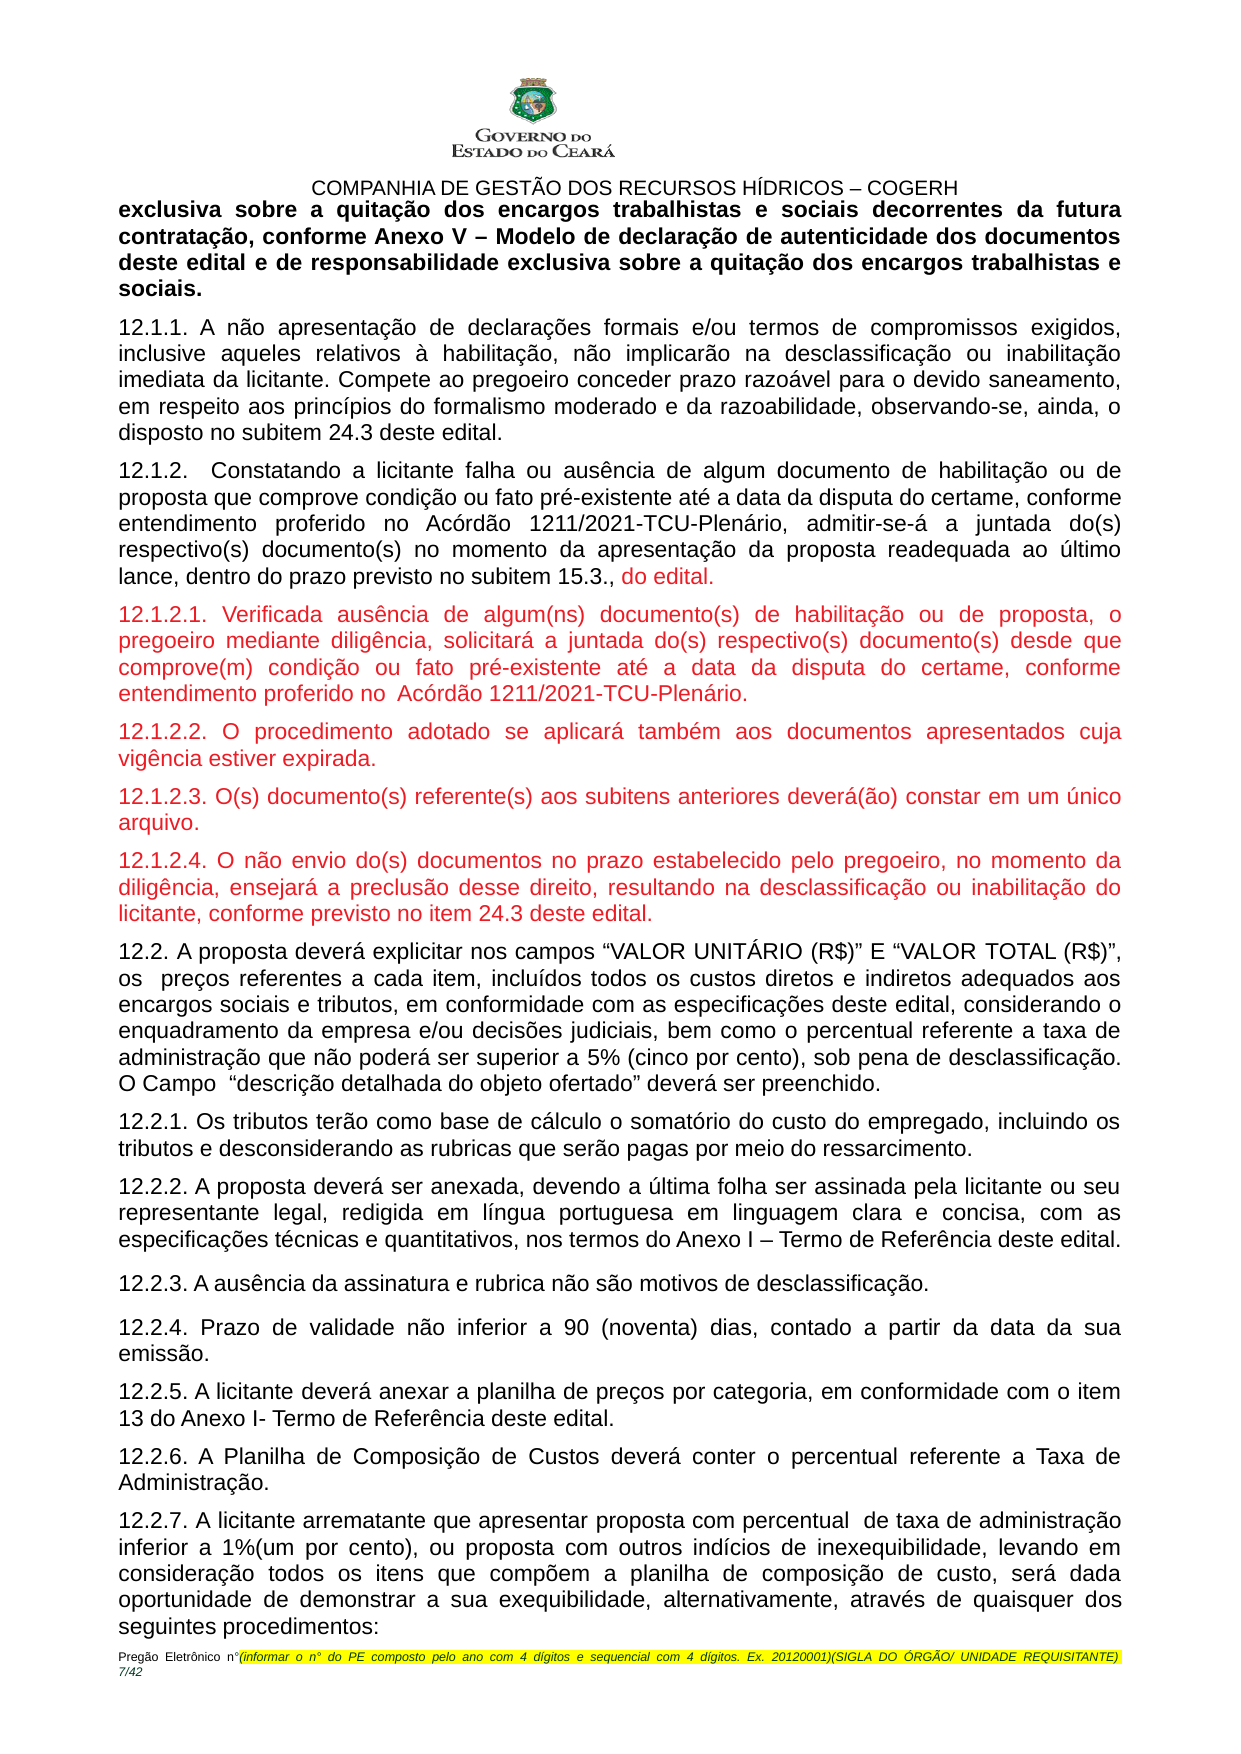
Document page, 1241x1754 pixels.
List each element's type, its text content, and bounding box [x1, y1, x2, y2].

text 12.2.5. A licitante deverá anexar a planilha de preços por categoria, em conformidade com o item 13 do Anexo I- Termo de Referência deste edital. [118, 1378, 1122, 1431]
text 12.1.1. A não apresentação de declarações formais e/ou termos de compromissos exigidos, inclusive aqueles relativos à habilitação, não implicarão na desclassificação ou inabilitação imediata da licitante. Compete ao pregoeiro conceder prazo razoável para o devido saneamento, em respeito aos princípios do formalismo moderado e da razoabilidade, observando-se, ainda, o disposto no subitem 24.3 deste edital. [118, 313, 1122, 445]
text 12.2. A proposta deverá explicitar nos campos “VALOR UNITÁRIO (R$)” E “VALOR TOTAL (R$)”, os preços referentes a cada item, incluídos todos os custos diretos e indiretos adequados aos encargos sociais e tributos, em conformidade com as especificações deste edital, considerando o enquadramento da empresa e/ou decisões judiciais, bem como o percentual referente a taxa de administração que não poderá ser superior a 5% (cinco por cento), sob pena de desclassificação. O Campo “descrição detalhada do objeto ofertado” deverá ser preenchido. [118, 938, 1122, 1096]
text 12.1.2.2. O procedimento adotado se aplicará também aos documentos apresentados cuja vigência estiver expirada. [118, 718, 1122, 771]
text 12.2.3. A ausência da assinatura e rubrica não são motivos de desclassificação. [118, 1269, 1122, 1296]
text 12.1.2.3. O(s) documento(s) referente(s) aos subitens anteriores deverá(ão) constar em um único arquivo. [118, 783, 1122, 835]
text 12.1.2. Constatando a licitante falha ou ausência de algum documento de habilitação ou de proposta que comprove condição ou fato pré-existente até a data da disputa do certame, conforme entendimento proferido no Acórdão 1211/2021-TCU-Plenário, admitir-se-á a juntada do(s) respectivo(s) documento(s) no momento da apresentação da proposta readequada ao último lance, dentro do prazo previsto no subitem 15.3., do edital. [118, 457, 1122, 589]
text exclusiva sobre a quitação dos encargos trabalhistas e sociais decorrentes da futura contratação, conforme Anexo V – Modelo de declaração de autenticidade dos documentos deste edital e de responsabilidade exclusiva sobre a quitação dos encargos trabalhistas e sociais. [118, 196, 1122, 302]
text 12.2.2. A proposta deverá ser anexada, devendo a última folha ser assinada pela licitante ou seu representante legal, redigida em língua portuguesa em linguagem clara e concisa, com as especificações técnicas e quantitativos, nos termos do Anexo I – Termo de Referência deste edital. [118, 1173, 1122, 1252]
text 12.2.7. A licitante arrematante que apresentar proposta com percentual de taxa de administração inferior a 1%(um por cento), ou proposta com outros indícios de inexequibilidade, levando em consideração todos os itens que compõem a planilha de composição de custo, será dada oportunidade de demonstrar a sua exequibilidade, alternativamente, através de quaisquer dos seguintes procedimentos: [118, 1507, 1122, 1639]
text 12.1.2.1. Verificada ausência de algum(ns) documento(s) de habilitação ou de proposta, o pregoeiro mediante diligência, solicitará a juntada do(s) respectivo(s) documento(s) desde que comprove(m) condição ou fato pré-existente até a data da disputa do certame, conforme entendimento proferido no Acórdão 1211/2021-TCU-Plenário. [118, 601, 1122, 706]
text 12.2.6. A Planilha de Composição de Custos deverá conter o percentual referente a Taxa de Administração. [118, 1443, 1122, 1496]
text 12.2.1. Os tributos terão como base de cálculo o somatório do custo do empregado, incluindo os tributos e desconsiderando as rubricas que serão pagas por meio do ressarcimento. [118, 1108, 1122, 1161]
text 12.1.2.4. O não envio do(s) documentos no prazo estabelecido pelo pregoeiro, no momento da diligência, ensejará a preclusão desse direito, resultando na desclassificação ou inabilitação do licitante, conforme previsto no item 24.3 deste edital. [118, 847, 1122, 926]
text 12.2.4. Prazo de validade não inferior a 90 (noventa) dias, contado a partir da data da sua emissão. [118, 1314, 1122, 1366]
